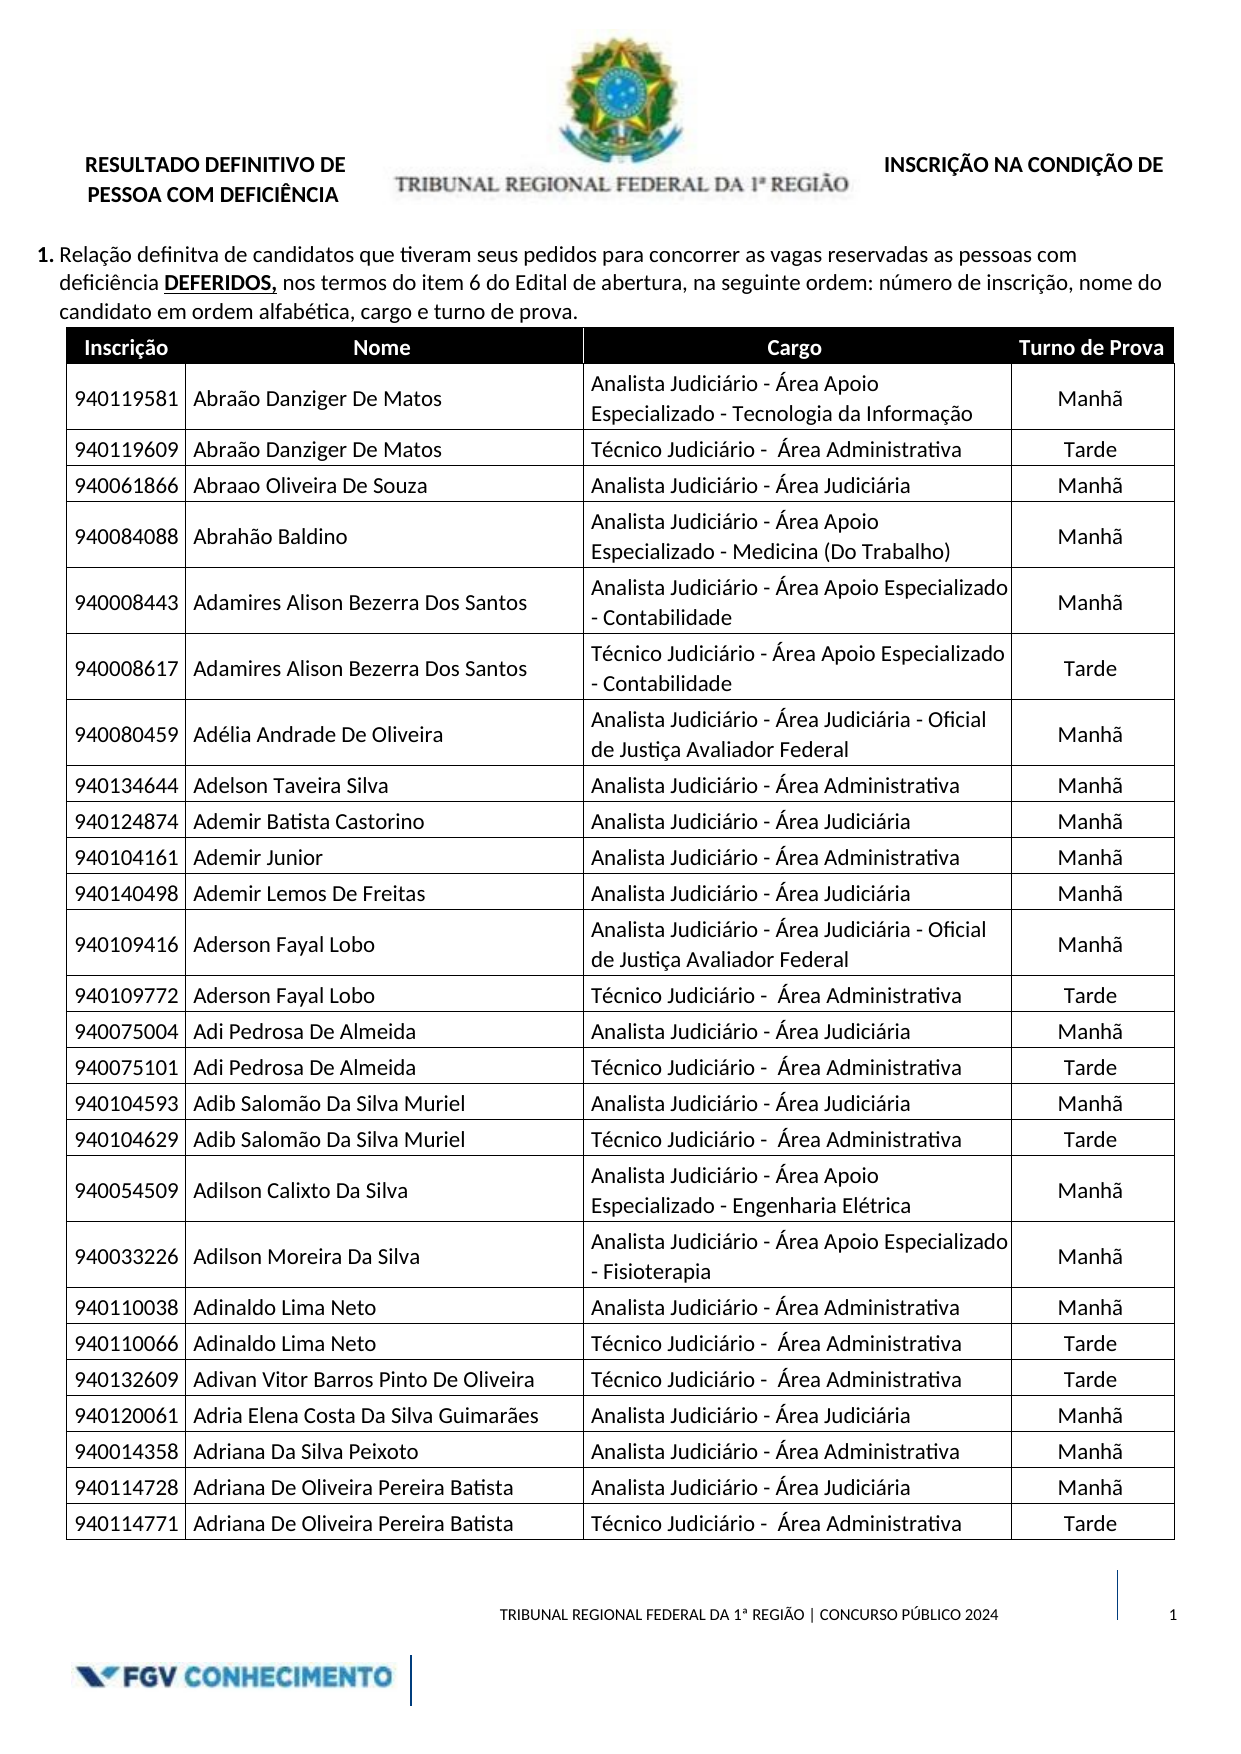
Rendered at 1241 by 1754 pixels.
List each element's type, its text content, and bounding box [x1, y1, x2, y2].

table_cell Técnico Judiciário - Área Administrativa [584, 1324, 1011, 1359]
table_cell 940080459 [67, 700, 185, 764]
table_cell Adivan Vitor Barros Pinto De Oliveira [186, 1360, 583, 1395]
table_cell 940119581 [67, 364, 185, 429]
table_cell Técnico Judiciário - Área Administrativa [584, 1360, 1011, 1395]
table_cell Manhã [1012, 1432, 1174, 1467]
table_cell 940110038 [67, 1288, 185, 1323]
table_cell Analista Judiciário - Área Judiciária [584, 1084, 1011, 1119]
table_cell Abraão Danziger De Matos [186, 364, 583, 429]
table_header Turno de Prova [1012, 328, 1174, 363]
table_cell Tarde [1012, 430, 1174, 465]
table_cell Abrahão Baldino [186, 502, 583, 567]
table_cell Manhã [1012, 1156, 1174, 1221]
table_cell Analista Judiciário - Área Judiciária - Oficial de Justiça Avaliador Federal [584, 910, 1011, 975]
table_cell Adriana Da Silva Peixoto [186, 1432, 583, 1467]
table_cell Adilson Calixto Da Silva [186, 1156, 583, 1221]
table_cell Analista Judiciário - Área Administrativa [584, 766, 1011, 801]
table_cell 940114771 [67, 1504, 185, 1539]
table_cell 940014358 [67, 1432, 185, 1467]
table_cell 940075004 [67, 1012, 185, 1047]
table_cell Técnico Judiciário - Área Administrativa [584, 1504, 1011, 1539]
text RESULTADO DEFINITIVO DE INSCRIÇÃO NA CONDIÇÃO DE PESSOA COM DEFICIÊNCIA [59, 150, 371, 208]
table_cell 940008443 [67, 568, 185, 633]
table_header Inscrição [66, 328, 186, 363]
table_cell Ademir Batista Castorino [186, 802, 583, 837]
table_cell Tarde [1012, 1504, 1174, 1539]
table_cell Adélia Andrade De Oliveira [186, 700, 583, 764]
table_cell Analista Judiciário - Área Judiciária [584, 1012, 1011, 1047]
table_cell Adi Pedrosa De Almeida [186, 1048, 583, 1083]
table_cell Aderson Fayal Lobo [186, 976, 583, 1011]
table_cell Analista Judiciário - Área Administrativa [584, 1288, 1011, 1323]
table_cell Analista Judiciário - Área Apoio Especializado - Fisioterapia [584, 1222, 1011, 1287]
table_cell Adi Pedrosa De Almeida [186, 1012, 583, 1047]
table_cell Ademir Lemos De Freitas [186, 874, 583, 909]
table_cell Analista Judiciário - Área Judiciária [584, 1396, 1011, 1431]
table_cell Adamires Alison Bezerra Dos Santos [186, 634, 583, 699]
table_cell Manhã [1012, 502, 1174, 567]
table_cell Analista Judiciário - Área Apoio Especializado - Medicina (Do Trabalho) [584, 502, 1011, 567]
table_cell 940132609 [67, 1360, 185, 1395]
table_cell Analista Judiciário - Área Administrativa [584, 838, 1011, 873]
table_cell 940033226 [67, 1222, 185, 1287]
table_cell Analista Judiciário - Área Judiciária - Oficial de Justiça Avaliador Federal [584, 700, 1011, 764]
table_cell Técnico Judiciário - Área Administrativa [584, 1048, 1011, 1083]
table_cell Manhã [1012, 1468, 1174, 1503]
table_cell Adriana De Oliveira Pereira Batista [186, 1468, 583, 1503]
table_cell Manhã [1012, 1012, 1174, 1047]
table_cell Tarde [1012, 1120, 1174, 1155]
table_cell 940104161 [67, 838, 185, 873]
table_cell 940109416 [67, 910, 185, 975]
table_cell Manhã [1012, 874, 1174, 909]
table_cell Manhã [1012, 568, 1174, 633]
table_cell 940120061 [67, 1396, 185, 1431]
table_cell Manhã [1012, 766, 1174, 801]
table_cell Adinaldo Lima Neto [186, 1288, 583, 1323]
table_cell 940134644 [67, 766, 185, 801]
table_cell 940008617 [67, 634, 185, 699]
table_header Nome [186, 328, 583, 363]
table_cell Adriana De Oliveira Pereira Batista [186, 1504, 583, 1539]
table_cell 940084088 [67, 502, 185, 567]
table_cell Analista Judiciário - Área Apoio Especializado - Tecnologia da Informação [584, 364, 1011, 429]
table_cell 940140498 [67, 874, 185, 909]
table_cell Manhã [1012, 910, 1174, 975]
table_cell Manhã [1012, 466, 1174, 501]
table_cell 940119609 [67, 430, 185, 465]
table_cell Adib Salomão Da Silva Muriel [186, 1120, 583, 1155]
table_cell Tarde [1012, 976, 1174, 1011]
text RESULTADO DEFINITIVO DE INSCRIÇÃO NA CONDIÇÃO DE PESSOA COM DEFICIÊNCIA [868, 150, 1180, 208]
table_cell Adamires Alison Bezerra Dos Santos [186, 568, 583, 633]
table_cell Analista Judiciário - Área Apoio Especializado - Contabilidade [584, 568, 1011, 633]
table_cell 940104629 [67, 1120, 185, 1155]
table_cell Técnico Judiciário - Área Administrativa [584, 1120, 1011, 1155]
table_cell Analista Judiciário - Área Judiciária [584, 802, 1011, 837]
table_cell Adilson Moreira Da Silva [186, 1222, 583, 1287]
table_cell Tarde [1012, 634, 1174, 699]
table_cell Técnico Judiciário - Área Administrativa [584, 976, 1011, 1011]
table_cell Manhã [1012, 1288, 1174, 1323]
table_cell Manhã [1012, 1396, 1174, 1431]
table_cell 940061866 [67, 466, 185, 501]
table_cell Analista Judiciário - Área Apoio Especializado - Engenharia Elétrica [584, 1156, 1011, 1221]
table_cell Abraão Danziger De Matos [186, 430, 583, 465]
list Relação definitva de candidatos que tiveram seus pedidos para concorrer as vagas reservadas as pessoas com deficiência DEFERIDOS, nos termos do item 6 do Edital de abertura, na seguinte ordem: número de inscrição, nome do candidato em ordem alfabética, cargo e turno de prova. [37, 240, 1181, 325]
table_cell Manhã [1012, 802, 1174, 837]
table_cell Adinaldo Lima Neto [186, 1324, 583, 1359]
table_cell Manhã [1012, 1222, 1174, 1287]
table_cell Tarde [1012, 1324, 1174, 1359]
table_cell 940124874 [67, 802, 185, 837]
table_cell Adelson Taveira Silva [186, 766, 583, 801]
table_cell 940110066 [67, 1324, 185, 1359]
table_cell Adria Elena Costa Da Silva Guimarães [186, 1396, 583, 1431]
table_header Cargo [584, 328, 1012, 363]
table_cell 940075101 [67, 1048, 185, 1083]
table_cell Analista Judiciário - Área Judiciária [584, 466, 1011, 501]
table_cell Ademir Junior [186, 838, 583, 873]
table_cell Técnico Judiciário - Área Apoio Especializado - Contabilidade [584, 634, 1011, 699]
table_cell Analista Judiciário - Área Administrativa [584, 1432, 1011, 1467]
table_cell 940104593 [67, 1084, 185, 1119]
table_cell Manhã [1012, 700, 1174, 764]
table_cell Aderson Fayal Lobo [186, 910, 583, 975]
table_cell 940054509 [67, 1156, 185, 1221]
table_cell Abraao Oliveira De Souza [186, 466, 583, 501]
table_cell 940109772 [67, 976, 185, 1011]
table_cell Técnico Judiciário - Área Administrativa [584, 430, 1011, 465]
table_cell Manhã [1012, 364, 1174, 429]
table_cell Analista Judiciário - Área Judiciária [584, 874, 1011, 909]
table_cell Manhã [1012, 838, 1174, 873]
table_cell Adib Salomão Da Silva Muriel [186, 1084, 583, 1119]
table_cell Tarde [1012, 1360, 1174, 1395]
table_cell Analista Judiciário - Área Judiciária [584, 1468, 1011, 1503]
table_cell Manhã [1012, 1084, 1174, 1119]
table_cell 940114728 [67, 1468, 185, 1503]
table_cell Tarde [1012, 1048, 1174, 1083]
